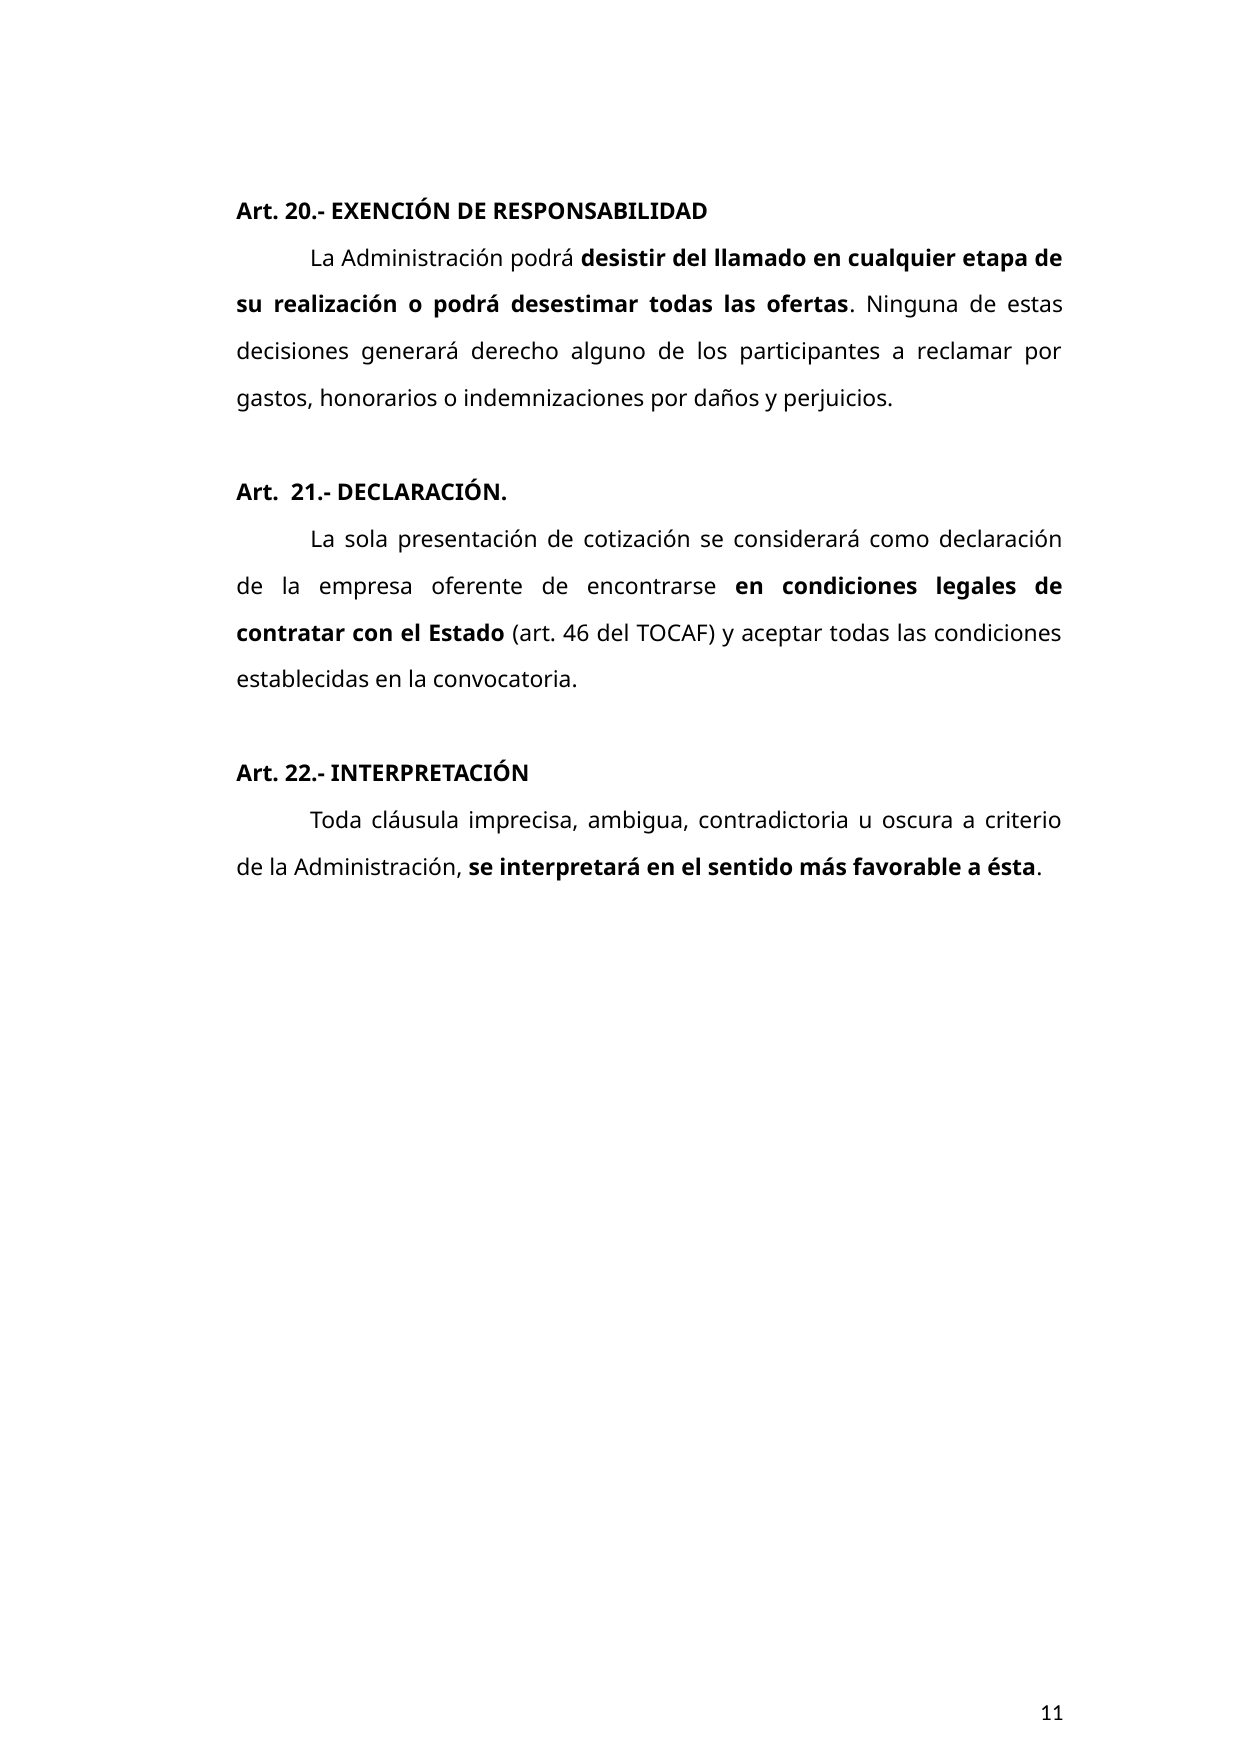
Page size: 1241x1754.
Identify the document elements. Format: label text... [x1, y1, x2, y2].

text Art. 20.- EXENCIÓN DE RESPONSABILIDAD [236, 194, 1063, 226]
text Art. 22.- INTERPRETACIÓN [236, 757, 1063, 788]
text Art. 21.- DECLARACIÓN. [236, 476, 1063, 507]
text La sola presentación de cotización se considerará como declaración de la empresa oferente de encontrarse en condiciones legales de contratar con el Estado (art. 46 del TOCAF) y aceptar todas las condiciones establecidas en la convocatoria. [236, 523, 1063, 694]
text Toda cláusula imprecisa, ambigua, contradictoria u oscura a criterio de la Administración, se interpretará en el sentido más favorable a ésta. [236, 804, 1063, 882]
text La Administración podrá desistir del llamado en cualquier etapa de su realización o podrá desestimar todas las ofertas. Ninguna de estas decisiones generará derecho alguno de los participantes a reclamar por gastos, honorarios o indemnizaciones por daños y perjuicios. [236, 241, 1063, 413]
